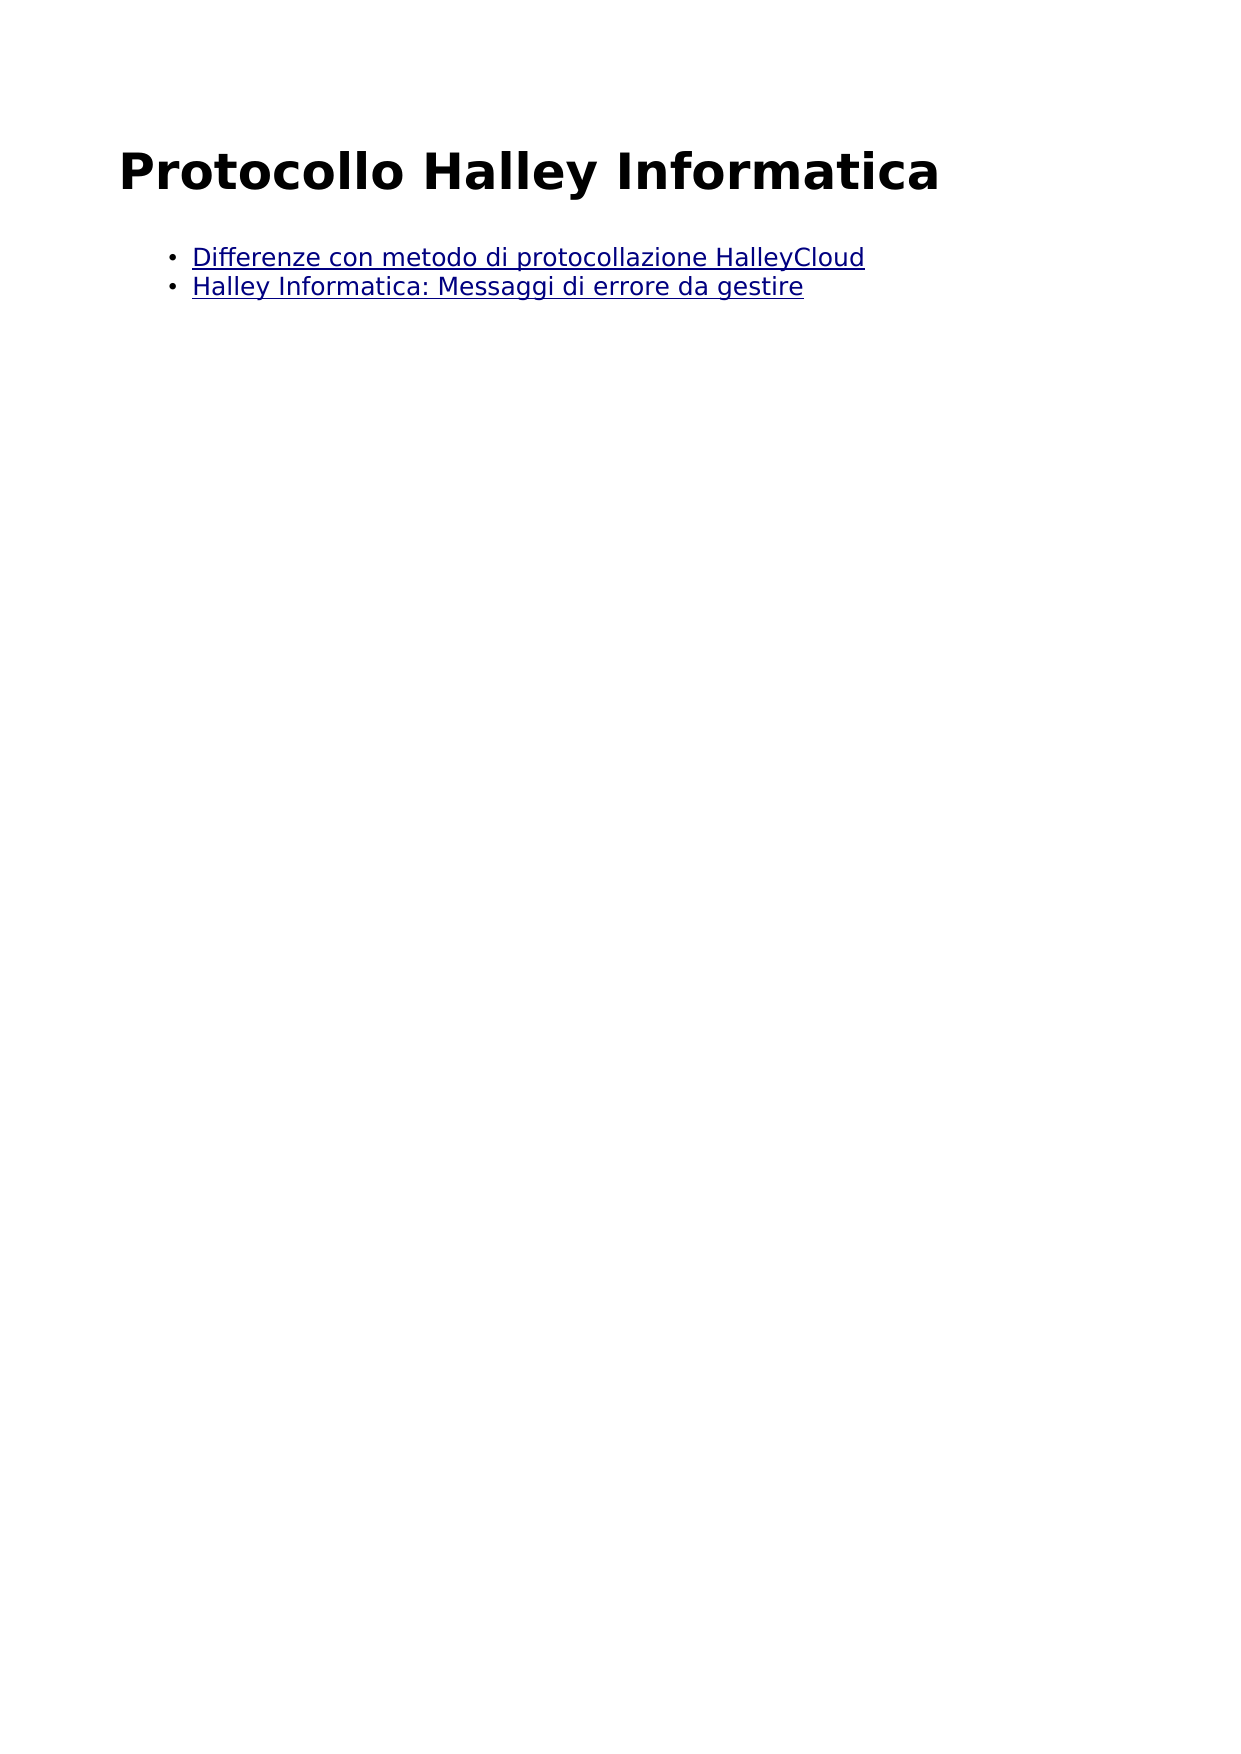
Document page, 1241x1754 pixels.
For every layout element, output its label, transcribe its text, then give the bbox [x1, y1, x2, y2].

list Halley Informatica: Messaggi di errore da gestire [177, 272, 1122, 302]
list Differenze con metodo di protocollazione HalleyCloud [177, 243, 1122, 272]
subtitle Protocollo Halley Informatica [118, 143, 1122, 201]
